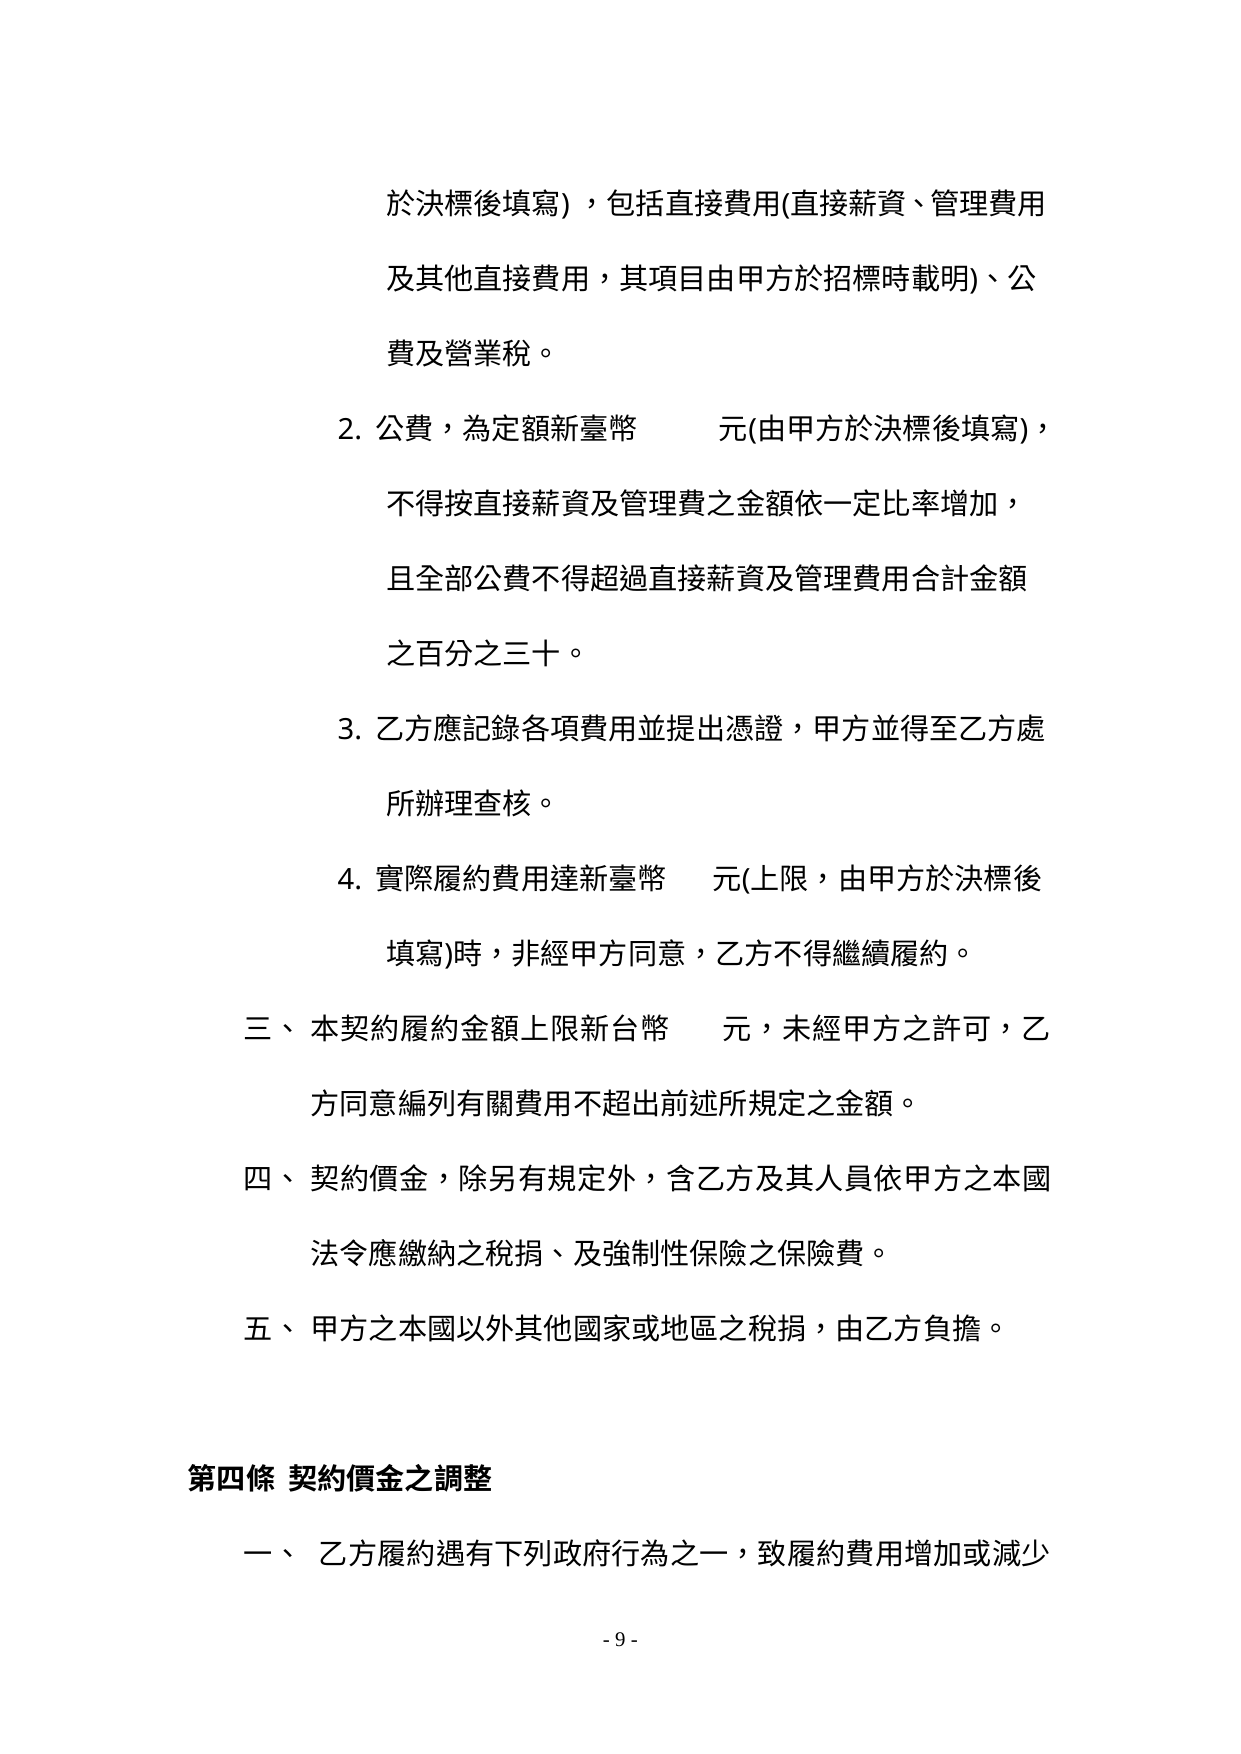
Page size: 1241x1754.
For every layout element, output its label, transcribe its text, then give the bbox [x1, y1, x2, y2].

list 契約價金，除另有規定外，含乙方及其人員依甲方之本國法令應繳納之稅捐、及強制性保險之保險費。 [244, 1139, 1053, 1289]
list 實際履約費用達新臺幣 元(上限，由甲方於決標後填寫)時，非經甲方同意，乙方不得繼續履約。 [337, 839, 1047, 989]
list 本契約履約金額上限新台幣 元，未經甲方之許可，乙方同意編列有關費用不超出前述所規定之金額。 [244, 989, 1053, 1139]
list 乙方應記錄各項費用並提出憑證，甲方並得至乙方處所辦理查核。 [337, 689, 1047, 839]
text 第四條 契約價金之調整 [187, 1439, 1053, 1514]
list 於決標後填寫) ，包括直接費用(直接薪資、管理費用及其他直接費用，其項目由甲方於招標時載明)、公費及營業稅。 [337, 164, 1047, 389]
list 乙方履約遇有下列政府行為之一，致履約費用增加或減少 [244, 1514, 1053, 1589]
list 公費，為定額新臺幣 元(由甲方於決標後填寫)，不得按直接薪資及管理費之金額依一定比率增加，且全部公費不得超過直接薪資及管理費用合計金額之百分之三十。 [337, 389, 1047, 689]
list 甲方之本國以外其他國家或地區之稅捐，由乙方負擔。 [244, 1289, 1053, 1364]
